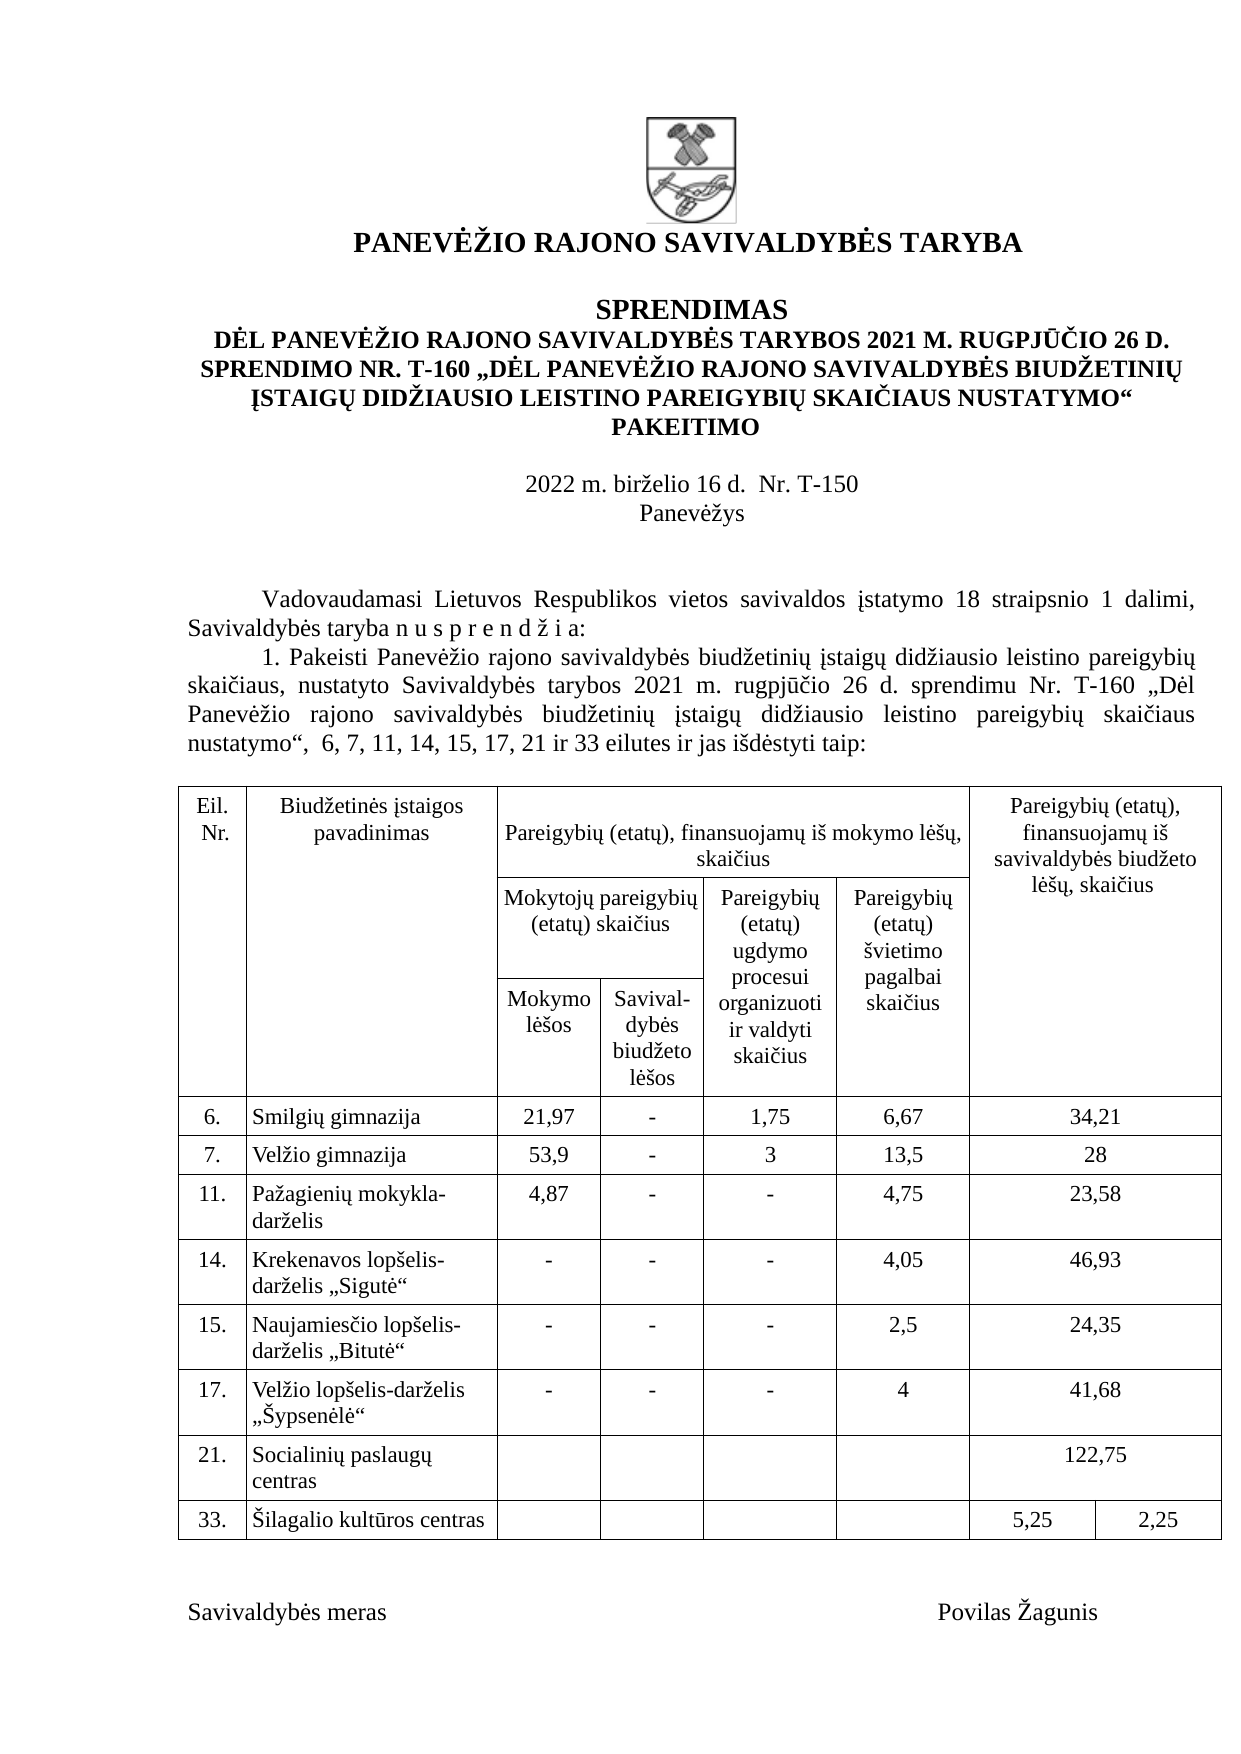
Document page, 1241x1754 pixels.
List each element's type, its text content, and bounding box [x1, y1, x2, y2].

text 1. Pakeisti Panevėžio rajono savivaldybės biudžetinių įstaigų didžiausio leistino pareigybių skaičiaus, nustatyto Savivaldybės tarybos 2021 m. rugpjūčio 26 d. sprendimu Nr. T-160 „Dėl Panevėžio rajono savivaldybės biudžetinių įstaigų didžiausio leistino pareigybių skaičiaus nustatymo“, 6, 7, 11, 14, 15, 17, 21 ir 33 eilutes ir jas išdėstyti taip: [187, 642, 1196, 757]
text Panevėžys [187, 498, 1196, 527]
table_header Biudžetinės įstaigos pavadinimas [247, 787, 497, 1096]
table_cell 4,75 [837, 1175, 969, 1239]
table_cell - [601, 1136, 703, 1174]
table_cell Šilagalio kultūros centras [247, 1501, 497, 1538]
table_cell - [704, 1370, 836, 1434]
table_header Pareigybių (etatų), finansuojamų iš savivaldybės biudžeto lėšų, skaičius [970, 787, 1221, 1096]
table_cell Pareigybių (etatų) švietimo pagalbai skaičius [837, 878, 969, 1096]
text Vadovaudamasi Lietuvos Respublikos vietos savivaldos įstatymo 18 straipsnio 1 dalimi, Savivaldybės taryba n u s p r e n d ž i a: [187, 584, 1196, 642]
table_cell 15. [179, 1305, 246, 1369]
table_cell - [498, 1305, 600, 1369]
table_cell 2,5 [837, 1305, 969, 1369]
table_cell 6. [179, 1097, 246, 1135]
table_cell Krekenavos lopšelis-darželis „Sigutė“ [247, 1240, 497, 1304]
table_cell 17. [179, 1370, 246, 1434]
table_cell - [601, 1097, 703, 1135]
table_cell 13,5 [837, 1136, 969, 1174]
table_cell 33. [179, 1501, 246, 1538]
table_cell 46,93 [970, 1240, 1221, 1304]
table_cell [498, 1436, 600, 1500]
table_cell 4,05 [837, 1240, 969, 1304]
table_cell 24,35 [970, 1305, 1221, 1369]
text Savivaldybės meras Povilas Žagunis [187, 1597, 1196, 1626]
table_cell Socialinių paslaugų centras [247, 1436, 497, 1500]
text 2022 m. birželio 16 d. Nr. T-150 [187, 469, 1196, 498]
table_cell [704, 1501, 836, 1538]
table_cell 4,87 [498, 1175, 600, 1239]
table_cell - [704, 1305, 836, 1369]
table_cell [601, 1436, 703, 1500]
table_cell [498, 1501, 600, 1538]
table_cell [704, 1436, 836, 1500]
table_cell Pažagienių mokykla-darželis [247, 1175, 497, 1239]
text DĖL PANEVĖŽIO RAJONO SAVIVALDYBĖS TARYBOS 2021 M. RUGPJŪČIO 26 D. SPRENDIMO NR. T-160 „DĖL PANEVĖŽIO RAJONO SAVIVALDYBĖS BIUDŽETINIŲ ĮSTAIGŲ DIDŽIAUSIO LEISTINO PAREIGYBIŲ SKAIČIAUS NUSTATYMO“ PAKEITIMO [187, 326, 1196, 441]
table_cell 4 [837, 1370, 969, 1434]
table_cell Velžio lopšelis-darželis „Šypsenėlė“ [247, 1370, 497, 1434]
table_cell 2,25 [1096, 1501, 1221, 1538]
table_cell 1,75 [704, 1097, 836, 1135]
text SPRENDIMAS [187, 292, 1196, 326]
table_cell Mokytojų pareigybių (etatų) skaičius [498, 878, 703, 978]
table_cell 21. [179, 1436, 246, 1500]
table_cell - [601, 1240, 703, 1304]
table_cell 41,68 [970, 1370, 1221, 1434]
table_cell Pareigybių (etatų) ugdymo procesui organizuoti ir valdyti skaičius [704, 878, 836, 1096]
table_cell Smilgių gimnazija [247, 1097, 497, 1135]
table_cell [601, 1501, 703, 1538]
table_cell 11. [179, 1175, 246, 1239]
table_cell - [704, 1240, 836, 1304]
table_cell - [601, 1370, 703, 1434]
table_cell 5,25 [970, 1501, 1095, 1538]
table_cell [837, 1501, 969, 1538]
table_cell Naujamiesčio lopšelis-darželis „Bitutė“ [247, 1305, 497, 1369]
table_cell - [498, 1370, 600, 1434]
table_cell 6,67 [837, 1097, 969, 1135]
table_cell 122,75 [970, 1436, 1221, 1500]
table_cell - [704, 1175, 836, 1239]
table_header Pareigybių (etatų), finansuojamų iš mokymo lėšų, skaičius [498, 787, 969, 877]
table_cell 7. [179, 1136, 246, 1174]
table_cell Savival- dybės biudžeto lėšos [601, 979, 703, 1096]
table_cell 28 [970, 1136, 1221, 1174]
table_cell 3 [704, 1136, 836, 1174]
table_cell - [601, 1175, 703, 1239]
table_cell 21,97 [498, 1097, 600, 1135]
table_cell 34,21 [970, 1097, 1221, 1135]
table_cell Mokymo lėšos [498, 979, 600, 1096]
text PANEVĖŽIO RAJONO SAVIVALDYBĖS TARYBA [187, 225, 1196, 258]
table_cell - [498, 1240, 600, 1304]
table_header Eil. Nr. [179, 787, 246, 1096]
table_cell 23,58 [970, 1175, 1221, 1239]
table_cell [837, 1436, 969, 1500]
table_cell - [601, 1305, 703, 1369]
table_cell 14. [179, 1240, 246, 1304]
table_cell Velžio gimnazija [247, 1136, 497, 1174]
table_cell 53,9 [498, 1136, 600, 1174]
